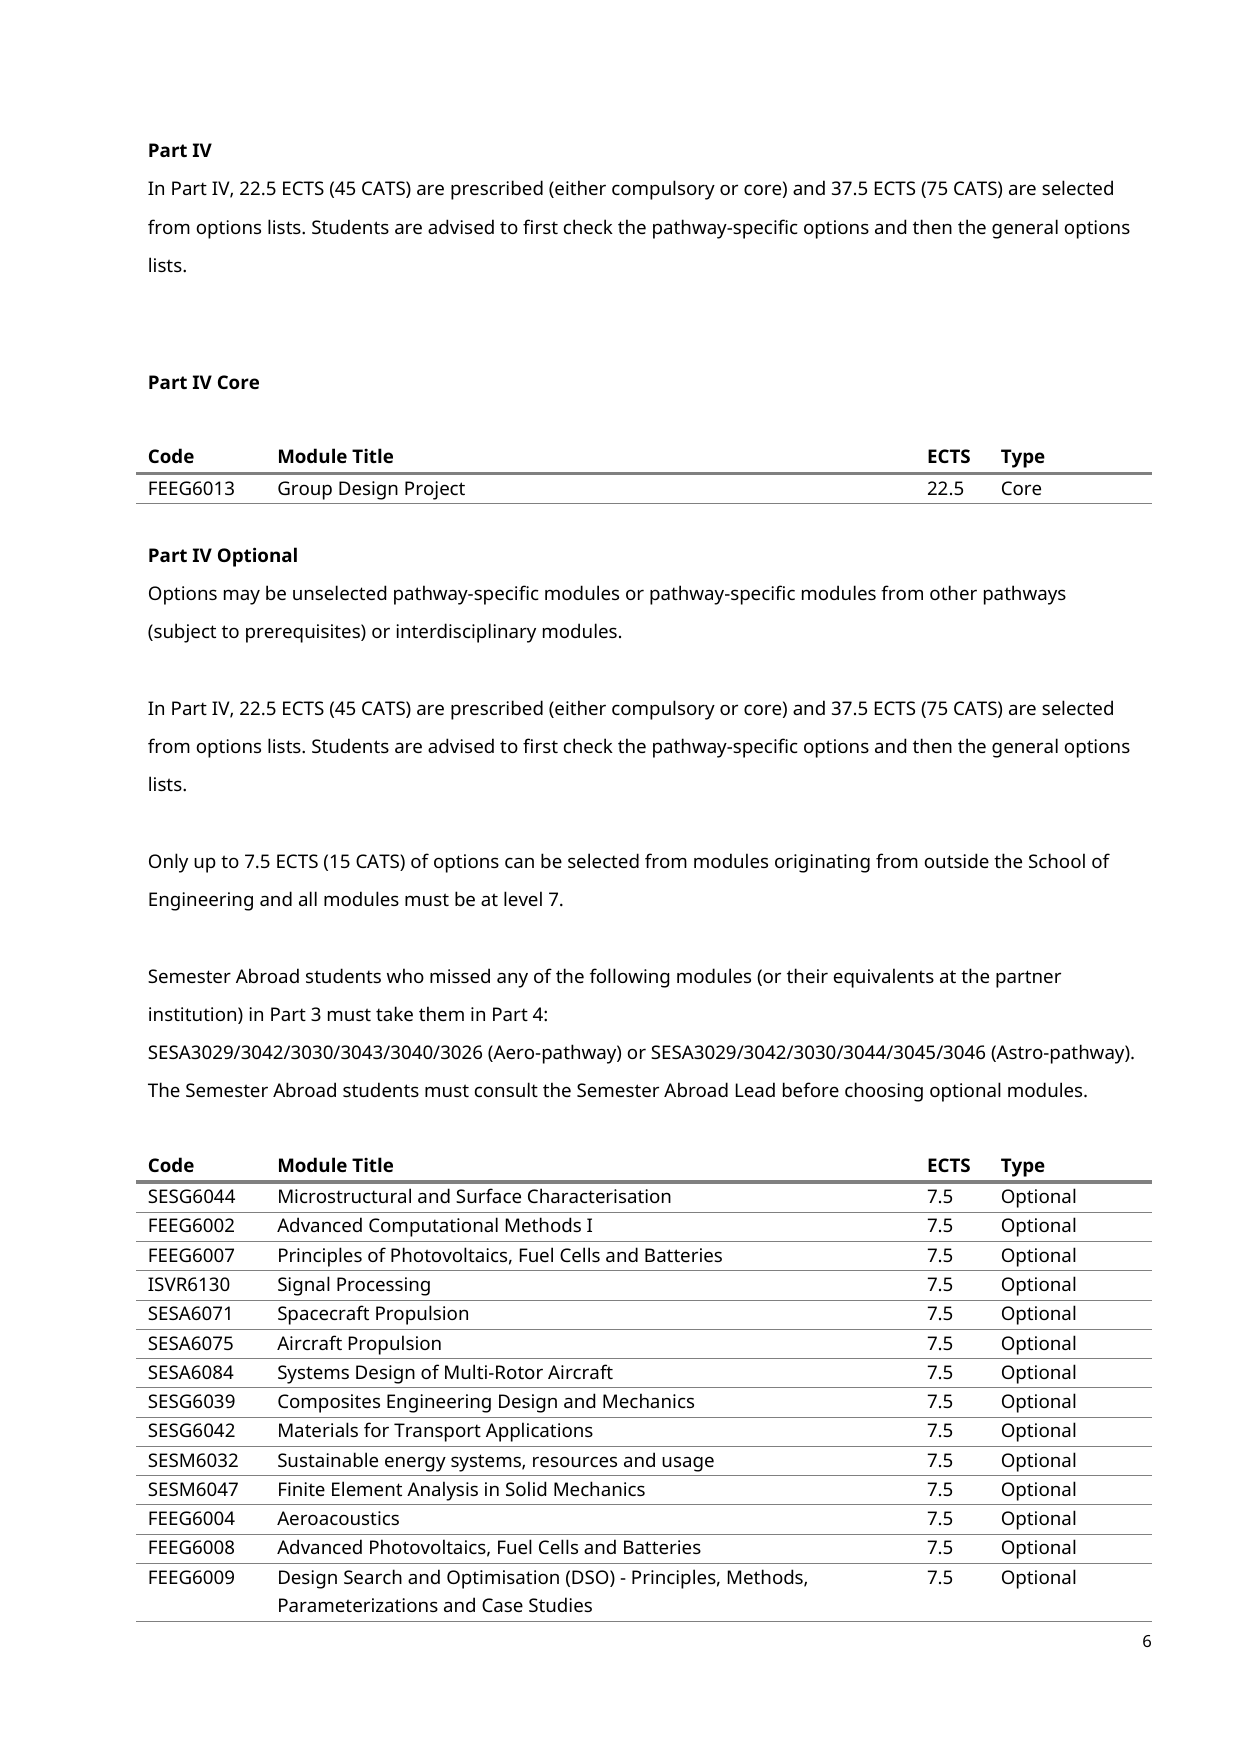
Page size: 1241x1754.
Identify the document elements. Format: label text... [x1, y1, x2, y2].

table_cell SESA6075 [136, 1330, 266, 1358]
table_cell Optional [989, 1564, 1152, 1621]
table_cell Optional [989, 1242, 1152, 1270]
table_cell 7.5 [916, 1184, 989, 1212]
table_cell Part IV Core [136, 331, 1152, 443]
table_cell 7.5 [916, 1447, 989, 1475]
table_cell Microstructural and Surface Characterisation [266, 1184, 916, 1212]
table_cell FEEG6007 [136, 1242, 266, 1270]
table_cell SESG6044 [136, 1184, 266, 1212]
table_cell Finite Element Analysis in Solid Mechanics [266, 1476, 916, 1504]
table_cell 7.5 [916, 1388, 989, 1417]
table_cell 7.5 [916, 1505, 989, 1534]
table_cell Optional [989, 1535, 1152, 1563]
table_cell 7.5 [916, 1271, 989, 1299]
table_cell FEEG6013 [136, 475, 266, 503]
table_cell SESG6039 [136, 1388, 266, 1417]
table_cell 7.5 [916, 1535, 989, 1563]
table_cell Optional [989, 1301, 1152, 1329]
table_cell SESM6047 [136, 1476, 266, 1504]
table_cell 7.5 [916, 1359, 989, 1387]
table_cell 7.5 [916, 1242, 989, 1270]
table_cell SESA6084 [136, 1359, 266, 1387]
table_cell Principles of Photovoltaics, Fuel Cells and Batteries [266, 1242, 916, 1270]
table_cell ISVR6130 [136, 1271, 266, 1299]
table_cell Optional [989, 1418, 1152, 1446]
table_cell SESG6042 [136, 1418, 266, 1446]
table_cell Part IV In Part IV, 22.5 ECTS (45 CATS) are prescribed (either compulsory or core) and 37.5 ECTS (75 CATS) are selected from options lists. Students are advised to first check the pathway-specific options and then the general options lists. [136, 99, 1152, 331]
table_cell 7.5 [916, 1301, 989, 1329]
table_cell Type [989, 444, 1152, 472]
table_cell 7.5 [916, 1476, 989, 1504]
table_cell 22.5 [916, 475, 989, 503]
table_cell 7.5 [916, 1213, 989, 1241]
table_cell Optional [989, 1476, 1152, 1504]
table_cell FEEG6008 [136, 1535, 266, 1563]
table_cell 7.5 [916, 1564, 989, 1621]
table_cell Code [136, 444, 266, 472]
table_cell Aeroacoustics [266, 1505, 916, 1534]
table_cell 7.5 [916, 1418, 989, 1446]
table_cell Advanced Photovoltaics, Fuel Cells and Batteries [266, 1535, 916, 1563]
table_cell Code [136, 1152, 266, 1180]
table_cell Spacecraft Propulsion [266, 1301, 916, 1329]
table_cell Type [989, 1152, 1152, 1180]
table_cell Systems Design of Multi-Rotor Aircraft [266, 1359, 916, 1387]
table_cell Optional [989, 1447, 1152, 1475]
table_cell Optional [989, 1184, 1152, 1212]
table_cell Sustainable energy systems, resources and usage [266, 1447, 916, 1475]
table_cell Optional [989, 1505, 1152, 1534]
table_cell Module Title [266, 444, 916, 472]
table_cell SESM6032 [136, 1447, 266, 1475]
table_cell ECTS [916, 444, 989, 472]
table_cell Optional [989, 1271, 1152, 1299]
table_cell FEEG6002 [136, 1213, 266, 1241]
table_cell Composites Engineering Design and Mechanics [266, 1388, 916, 1417]
table_cell Design Search and Optimisation (DSO) - Principles, Methods, Parameterizations and Case Studies [266, 1564, 916, 1621]
table_cell Part IV Optional Options may be unselected pathway-specific modules or pathway-specific modules from other pathways (subject to prerequisites) or interdisciplinary modules. In Part IV, 22.5 ECTS (45 CATS) are prescribed (either compulsory or core) and 37.5 ECTS (75 CATS) are selected from options lists. Students are advised to first check the pathway-specific options and then the general options lists. Only up to 7.5 ECTS (15 CATS) of options can be selected from modules originating from outside the School of Engineering and all modules must be at level 7. Semester Abroad students who missed any of the following modules (or their equivalents at the partner institution) in Part 3 must take them in Part 4: SESA3029/3042/3030/3043/3040/3026 (Aero-pathway) or SESA3029/3042/3030/3044/3045/3046 (Astro-pathway). The Semester Abroad students must consult the Semester Abroad Lead before choosing optional modules. [136, 504, 1152, 1152]
table_cell Core [989, 475, 1152, 503]
table_cell Optional [989, 1330, 1152, 1358]
table_cell Optional [989, 1213, 1152, 1241]
table_cell Module Title [266, 1152, 916, 1180]
table_cell Signal Processing [266, 1271, 916, 1299]
table_cell Group Design Project [266, 475, 916, 503]
table_cell SESA6071 [136, 1301, 266, 1329]
table_cell FEEG6004 [136, 1505, 266, 1534]
table_cell Optional [989, 1388, 1152, 1417]
table_cell 7.5 [916, 1330, 989, 1358]
table_cell Materials for Transport Applications [266, 1418, 916, 1446]
table_cell Advanced Computational Methods I [266, 1213, 916, 1241]
table_cell Optional [989, 1359, 1152, 1387]
table_cell Aircraft Propulsion [266, 1330, 916, 1358]
table_cell FEEG6009 [136, 1564, 266, 1621]
table_cell ECTS [916, 1152, 989, 1180]
